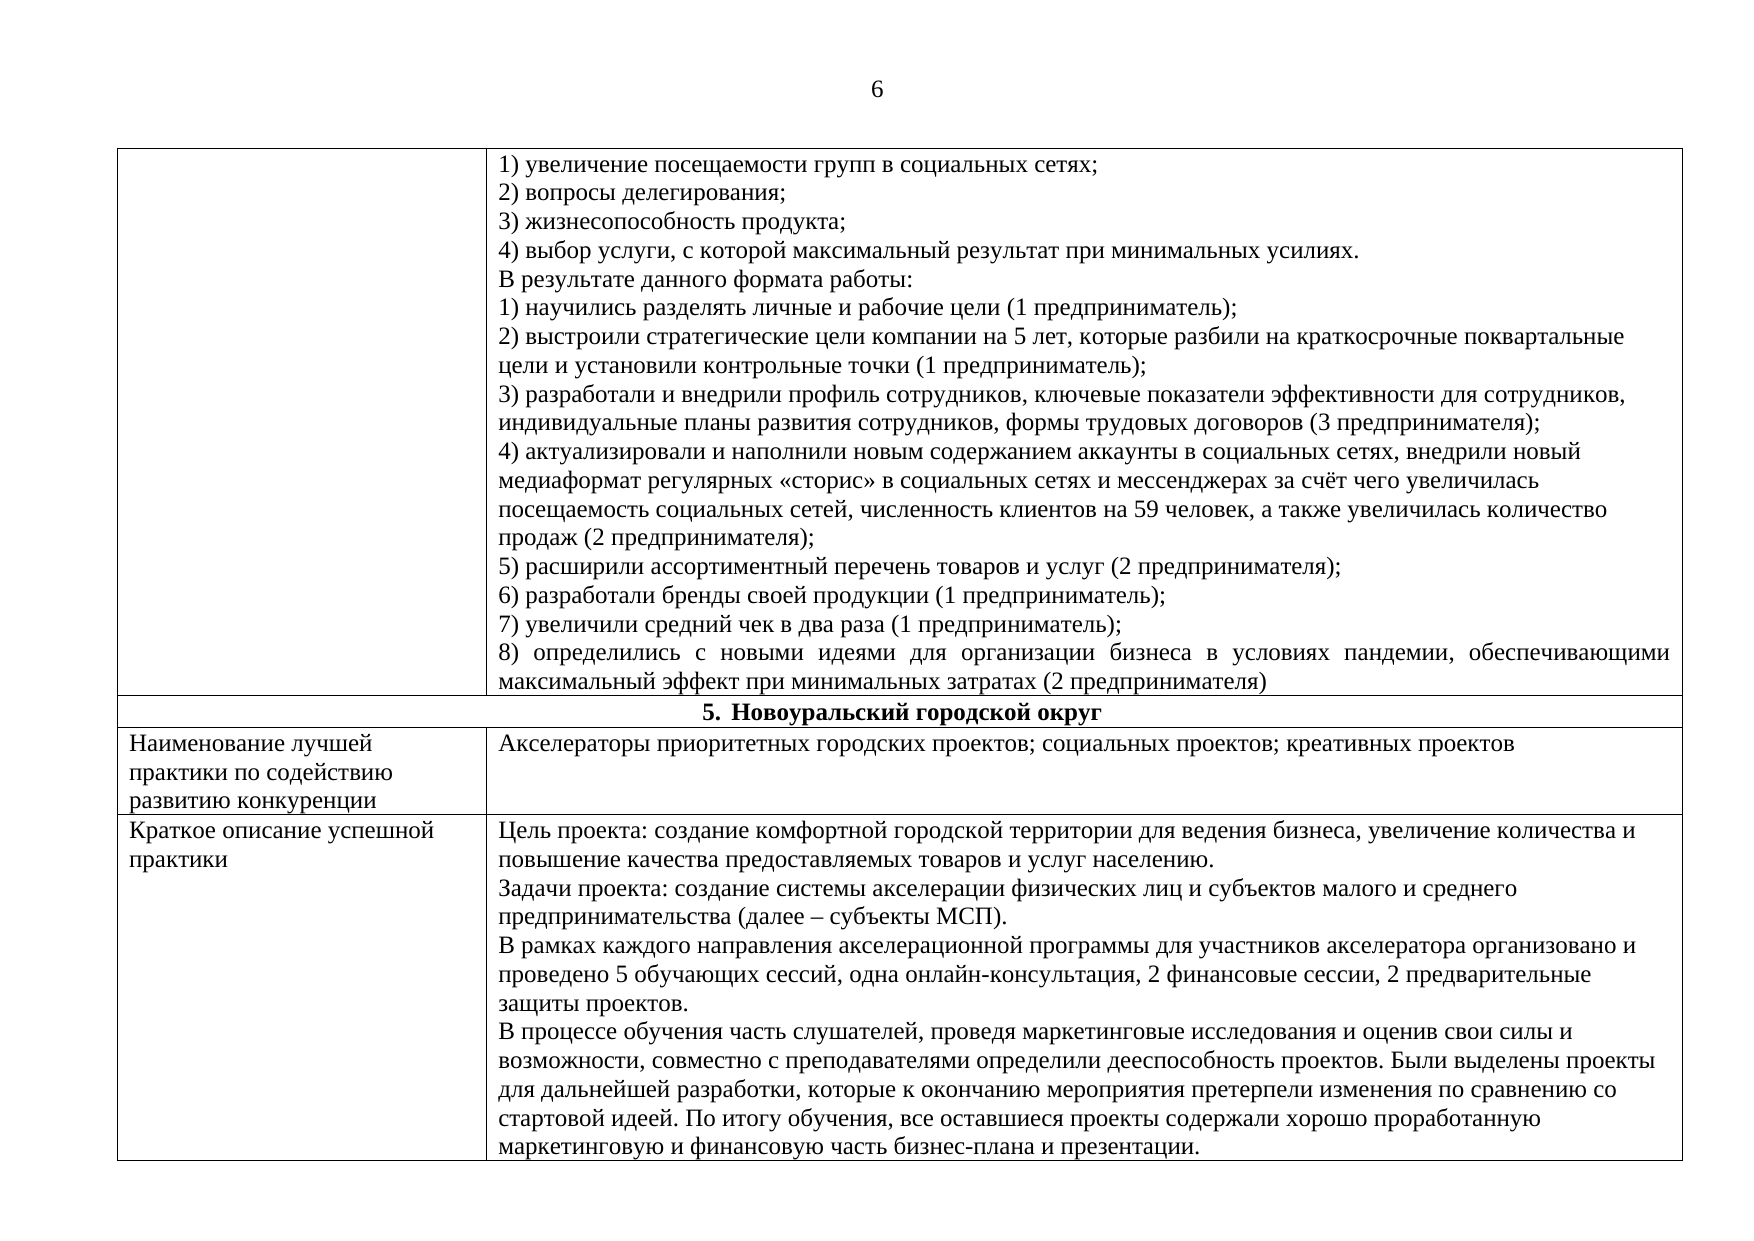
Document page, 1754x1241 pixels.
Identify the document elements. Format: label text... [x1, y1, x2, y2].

table_cell [1687, 727, 1691, 814]
table_cell [1683, 814, 1687, 1160]
table_cell [1687, 695, 1691, 727]
table_cell [1683, 148, 1687, 695]
table_cell Акселераторы приоритетных городских проектов; социальных проектов; креативных проектов [487, 728, 1682, 814]
table_cell Наименование лучшей практики по содействию развитию конкуренции [118, 728, 486, 814]
table_cell [1683, 727, 1687, 814]
table_cell [1687, 814, 1691, 1160]
table_cell [1683, 695, 1687, 727]
table_cell Краткое описание успешной практики [118, 815, 486, 1160]
table_cell [118, 149, 486, 695]
table_cell [1687, 148, 1691, 695]
table_cell Новоуральский городской округ [118, 696, 1682, 727]
table_cell 1) увеличение посещаемости групп в социальных сетях; 2) вопросы делегирования; 3) жизнесопособность продукта; 4) выбор услуги, с которой максимальный результат при минимальных усилиях. В результате данного формата работы: 1) научились разделять личные и рабочие цели (1 предприниматель); 2) выстроили стратегические цели компании на 5 лет, которые разбили на краткосрочные поквартальные цели и установили контрольные точки (1 предприниматель); 3) разработали и внедрили профиль сотрудников, ключевые показатели эффективности для сотрудников, индивидуальные планы развития сотрудников, формы трудовых договоров (3 предпринимателя); 4) актуализировали и наполнили новым содержанием аккаунты в социальных сетях, внедрили новый медиаформат регулярных «сторис» в социальных сетях и мессенджерах за счёт чего увеличилась посещаемость социальных сетей, численность клиентов на 59 человек, а также увеличилась количество продаж (2 предпринимателя); 5) расширили ассортиментный перечень товаров и услуг (2 предпринимателя); 6) разработали бренды своей продукции (1 предприниматель); 7) увеличили средний чек в два раза (1 предприниматель); 8) определились с новыми идеями для организации бизнеса в условиях пандемии, обеспечивающими максимальный эффект при минимальных затратах (2 предпринимателя) [487, 149, 1682, 695]
table_cell Цель проекта: создание комфортной городской территории для ведения бизнеса, увеличение количества и повышение качества предоставляемых товаров и услуг населению. Задачи проекта: создание системы акселерации физических лиц и субъектов малого и среднего предпринимательства (далее – субъекты МСП). В рамках каждого направления акселерационной программы для участников акселератора организовано и проведено 5 обучающих сессий, одна онлайн-консультация, 2 финансовые сессии, 2 предварительные защиты проектов. В процессе обучения часть слушателей, проведя маркетинговые исследования и оценив свои силы и возможности, совместно с преподавателями определили дееспособность проектов. Были выделены проекты для дальнейшей разработки, которые к окончанию мероприятия претерпели изменения по сравнению со стартовой идеей. По итогу обучения, все оставшиеся проекты содержали хорошо проработанную маркетинговую и финансовую часть бизнес-плана и презентации. [487, 815, 1682, 1160]
